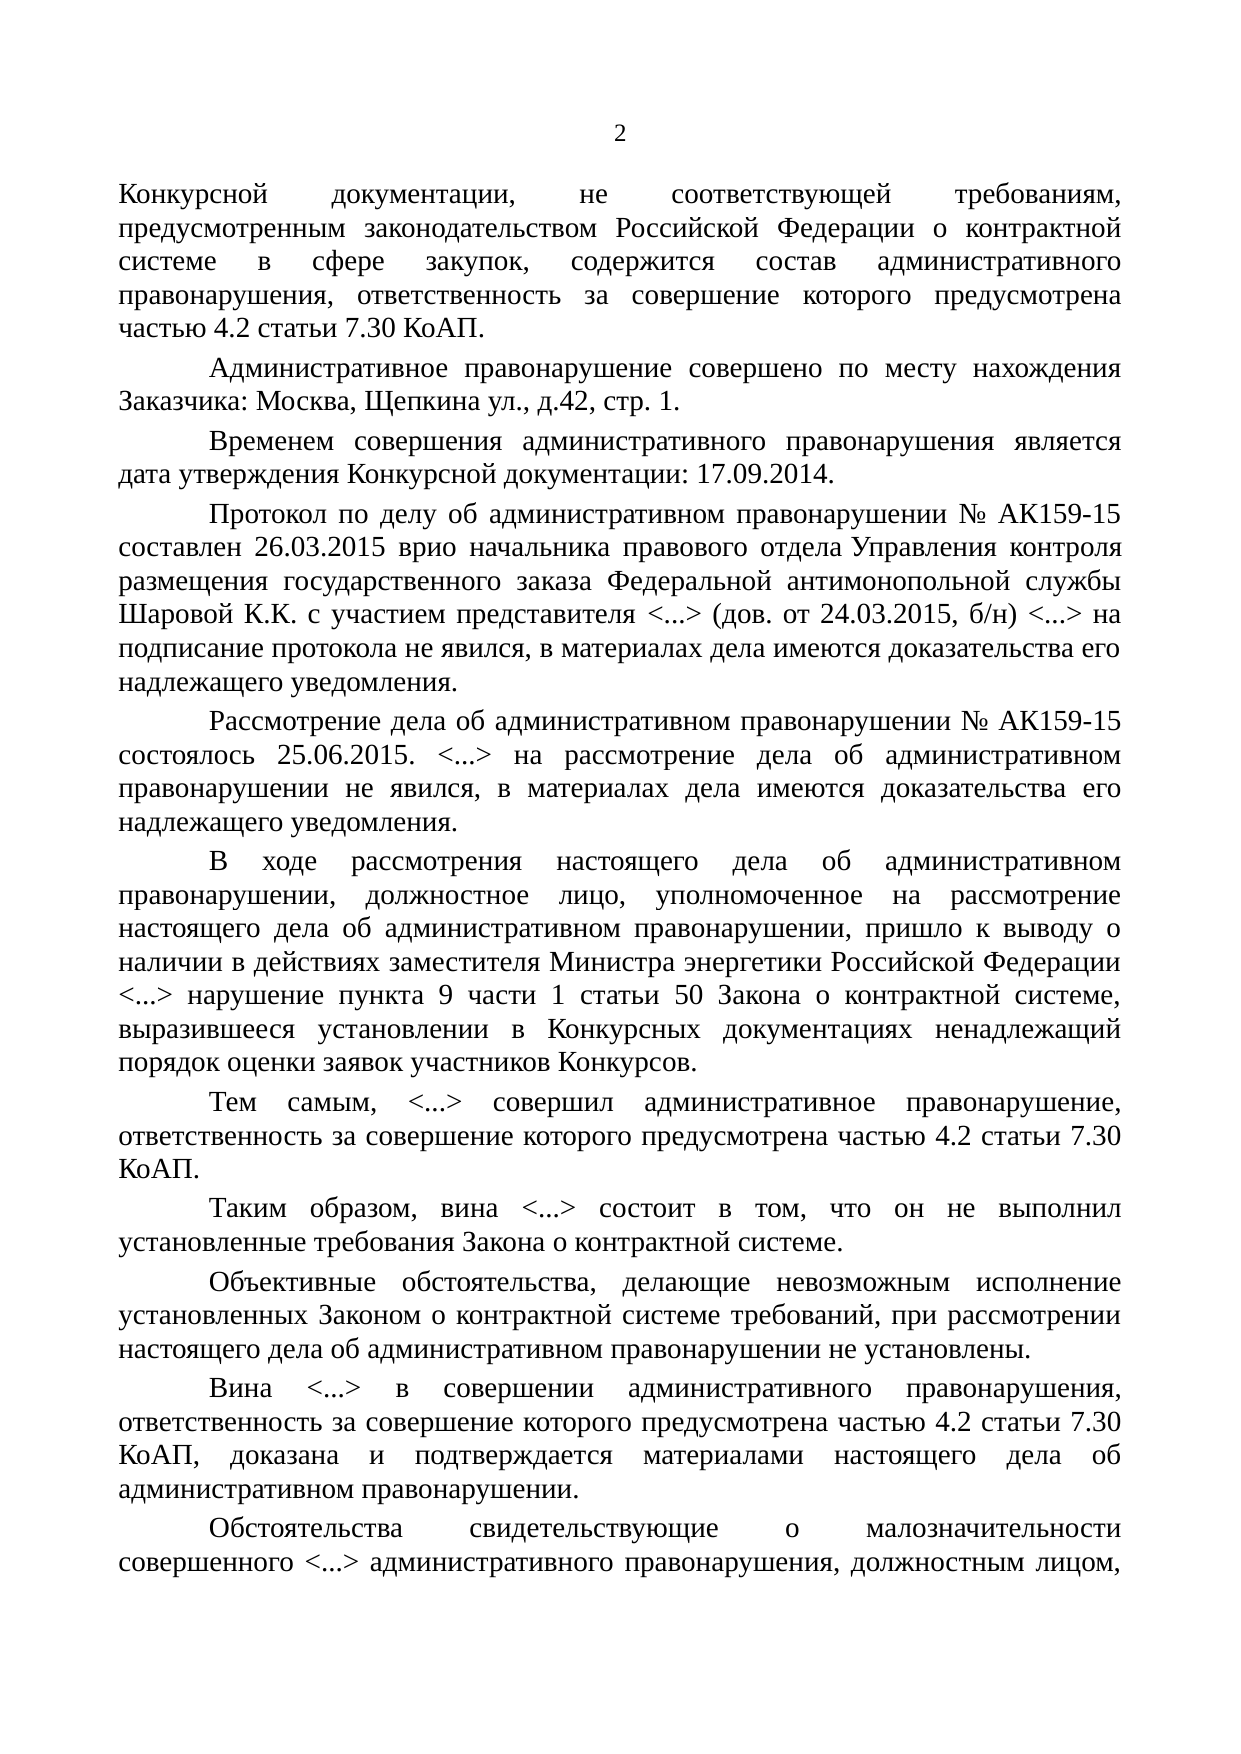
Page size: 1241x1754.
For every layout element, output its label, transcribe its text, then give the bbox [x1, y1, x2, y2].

text Таким образом, вина <...> состоит в том, что он не выполнил установленные требования Закона о контрактной системе. [118, 1191, 1122, 1258]
text Объективные обстоятельства, делающие невозможным исполнение установленных Законом о контрактной системе требований, при рассмотрении настоящего дела об административном правонарушении не установлены. [118, 1264, 1122, 1364]
text В ходе рассмотрения настоящего дела об административном правонарушении, должностное лицо, уполномоченное на рассмотрение настоящего дела об административном правонарушении, пришло к выводу о наличии в действиях заместителя Министра энергетики Российской Федерации <...> нарушение пункта 9 части 1 статьи 50 Закона о контрактной системе, выразившееся установлении в Конкурсных документациях ненадлежащий порядок оценки заявок участников Конкурсов. [118, 843, 1122, 1078]
text Обстоятельства свидетельствующие о малозначительности совершенного <...> административного правонарушения, должностным лицом, [118, 1510, 1122, 1577]
text Тем самым, <...> совершил административное правонарушение, ответственность за совершение которого предусмотрена частью 4.2 статьи 7.30 КоАП. [118, 1084, 1122, 1185]
text Конкурсной документации, не соответствующей требованиям, предусмотренным законодательством Российской Федерации о контрактной системе в сфере закупок, содержится состав административного правонарушения, ответственность за совершение которого предусмотрена частью 4.2 статьи 7.30 КоАП. [118, 176, 1122, 344]
text Протокол по делу об административном правонарушении № АК159-15 составлен 26.03.2015 врио начальника правового отдела Управления контроля размещения государственного заказа Федеральной антимонопольной службы Шаровой К.К. с участием представителя <...> (дов. от 24.03.2015, б/н) <...> на подписание протокола не явился, в материалах дела имеются доказательства его надлежащего уведомления. [118, 496, 1122, 697]
text Вина <...> в совершении административного правонарушения, ответственность за совершение которого предусмотрена частью 4.2 статьи 7.30 КоАП, доказана и подтверждается материалами настоящего дела об административном правонарушении. [118, 1370, 1122, 1504]
text Рассмотрение дела об административном правонарушении № АК159-15 состоялось 25.06.2015. <...> на рассмотрение дела об административном правонарушении не явился, в материалах дела имеются доказательства его надлежащего уведомления. [118, 703, 1122, 837]
text Временем совершения административного правонарушения является дата утверждения Конкурсной документации: 17.09.2014. [118, 423, 1122, 490]
text Административное правонарушение совершено по месту нахождения Заказчика: Москва, Щепкина ул., д.42, стр. 1. [118, 350, 1122, 417]
